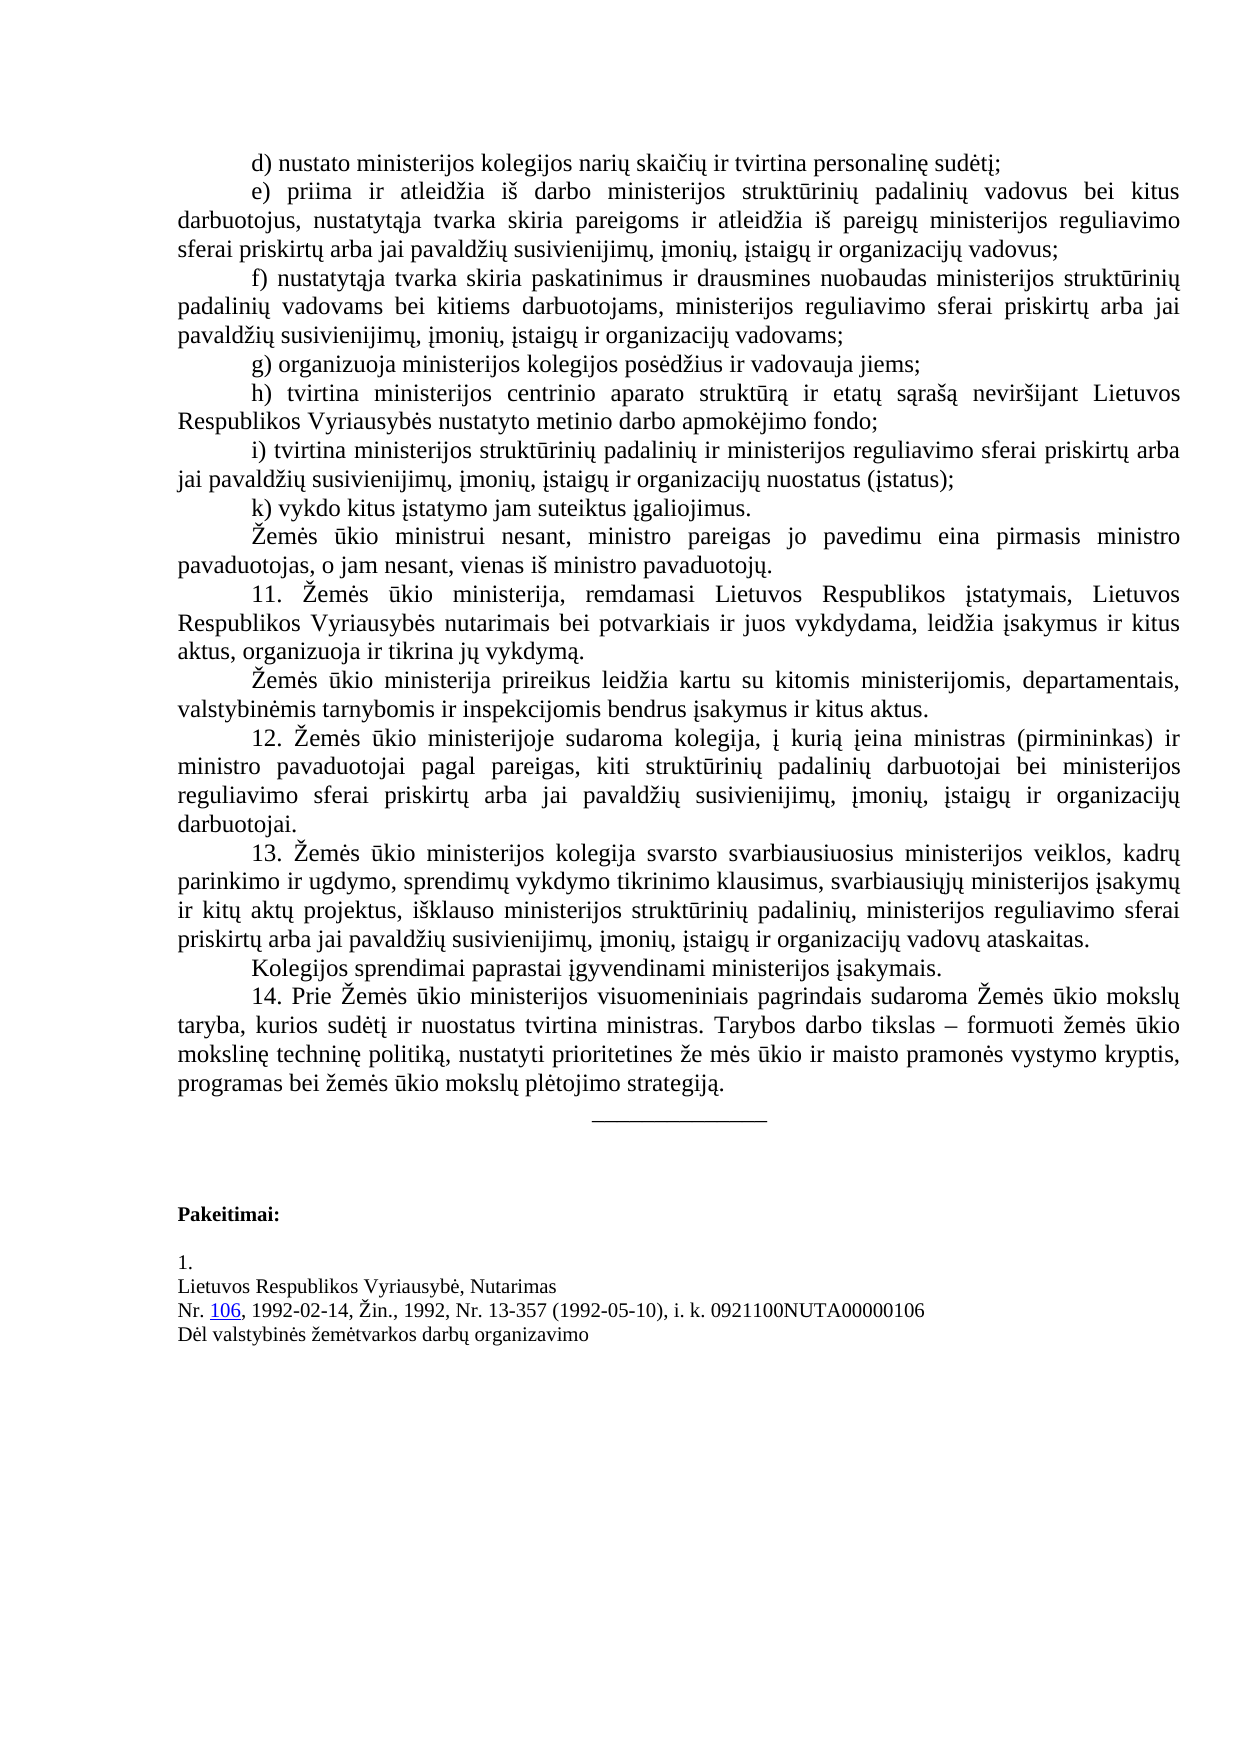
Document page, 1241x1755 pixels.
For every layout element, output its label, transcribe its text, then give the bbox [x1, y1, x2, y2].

text Nr. 106, 1992-02-14, Žin., 1992, Nr. 13-357 (1992-05-10), i. k. 0921100NUTA00000106 [177, 1298, 1181, 1322]
text e) priima ir atleidžia iš darbo ministerijos struktūrinių padalinių vadovus bei kitus darbuotojus, nustatytąja tvarka skiria pareigoms ir atleidžia iš pareigų ministerijos reguliavimo sferai priskirtų arba jai pavaldžių susivienijimų, įmonių, įstaigų ir organizacijų vadovus; [177, 176, 1181, 263]
text ______________ [177, 1096, 1181, 1125]
text Pakeitimai: [177, 1202, 1181, 1226]
text f) nustatytąja tvarka skiria paskatinimus ir drausmines nuobaudas ministerijos struktūrinių padalinių vadovams bei kitiems darbuotojams, ministerijos reguliavimo sferai priskirtų arba jai pavaldžių susivienijimų, įmonių, įstaigų ir organizacijų vadovams; [177, 263, 1181, 349]
text 13. Žemės ūkio ministerijos kolegija svarsto svarbiausiuosius ministerijos veiklos, kadrų parinkimo ir ugdymo, sprendimų vykdymo tikrinimo klausimus, svarbiausiųjų ministerijos įsakymų ir kitų aktų projektus, išklauso ministerijos struktūrinių padalinių, ministerijos reguliavimo sferai priskirtų arba jai pavaldžių susivienijimų, įmonių, įstaigų ir organizacijų vadovų ataskaitas. [177, 838, 1181, 953]
text 14. Prie Žemės ūkio ministerijos visuomeniniais pagrindais sudaroma Žemės ūkio mokslų taryba, kurios sudėtį ir nuostatus tvirtina ministras. Tarybos darbo tikslas – formuoti žemės ūkio mokslinę techninę politiką, nustatyti prioritetines že mės ūkio ir maisto pramonės vystymo kryptis, programas bei žemės ūkio mokslų plėtojimo strategiją. [177, 981, 1181, 1096]
text Kolegijos sprendimai paprastai įgyvendinami ministerijos įsakymais. [177, 953, 1181, 981]
text 11. Žemės ūkio ministerija, remdamasi Lietuvos Respublikos įstatymais, Lietuvos Respublikos Vyriausybės nutarimais bei potvarkiais ir juos vykdydama, leidžia įsakymus ir kitus aktus, organizuoja ir tikrina jų vykdymą. [177, 579, 1181, 665]
text Dėl valstybinės žemėtvarkos darbų organizavimo [177, 1322, 1181, 1346]
text g) organizuoja ministerijos kolegijos posėdžius ir vadovauja jiems; [177, 349, 1181, 378]
text 1. [177, 1250, 1181, 1274]
text Lietuvos Respublikos Vyriausybė, Nutarimas [177, 1274, 1181, 1298]
text k) vykdo kitus įstatymo jam suteiktus įgaliojimus. [177, 493, 1181, 521]
text i) tvirtina ministerijos struktūrinių padalinių ir ministerijos reguliavimo sferai priskirtų arba jai pavaldžių susivienijimų, įmonių, įstaigų ir organizacijų nuostatus (įstatus); [177, 435, 1181, 493]
text d) nustato ministerijos kolegijos narių skaičių ir tvirtina personalinę sudėtį; [177, 148, 1181, 176]
text h) tvirtina ministerijos centrinio aparato struktūrą ir etatų sąrašą neviršijant Lietuvos Respublikos Vyriausybės nustatyto metinio darbo apmokėjimo fondo; [177, 378, 1181, 435]
text Žemės ūkio ministrui nesant, ministro pareigas jo pavedimu eina pirmasis ministro pavaduotojas, o jam nesant, vienas iš ministro pavaduotojų. [177, 521, 1181, 579]
text 12. Žemės ūkio ministerijoje sudaroma kolegija, į kurią įeina ministras (pirmininkas) ir ministro pavaduotojai pagal pareigas, kiti struktūrinių padalinių darbuotojai bei ministerijos reguliavimo sferai priskirtų arba jai pavaldžių susivienijimų, įmonių, įstaigų ir organizacijų darbuotojai. [177, 723, 1181, 838]
text Žemės ūkio ministerija prireikus leidžia kartu su kitomis ministerijomis, departamentais, valstybinėmis tarnybomis ir inspekcijomis bendrus įsakymus ir kitus aktus. [177, 665, 1181, 723]
